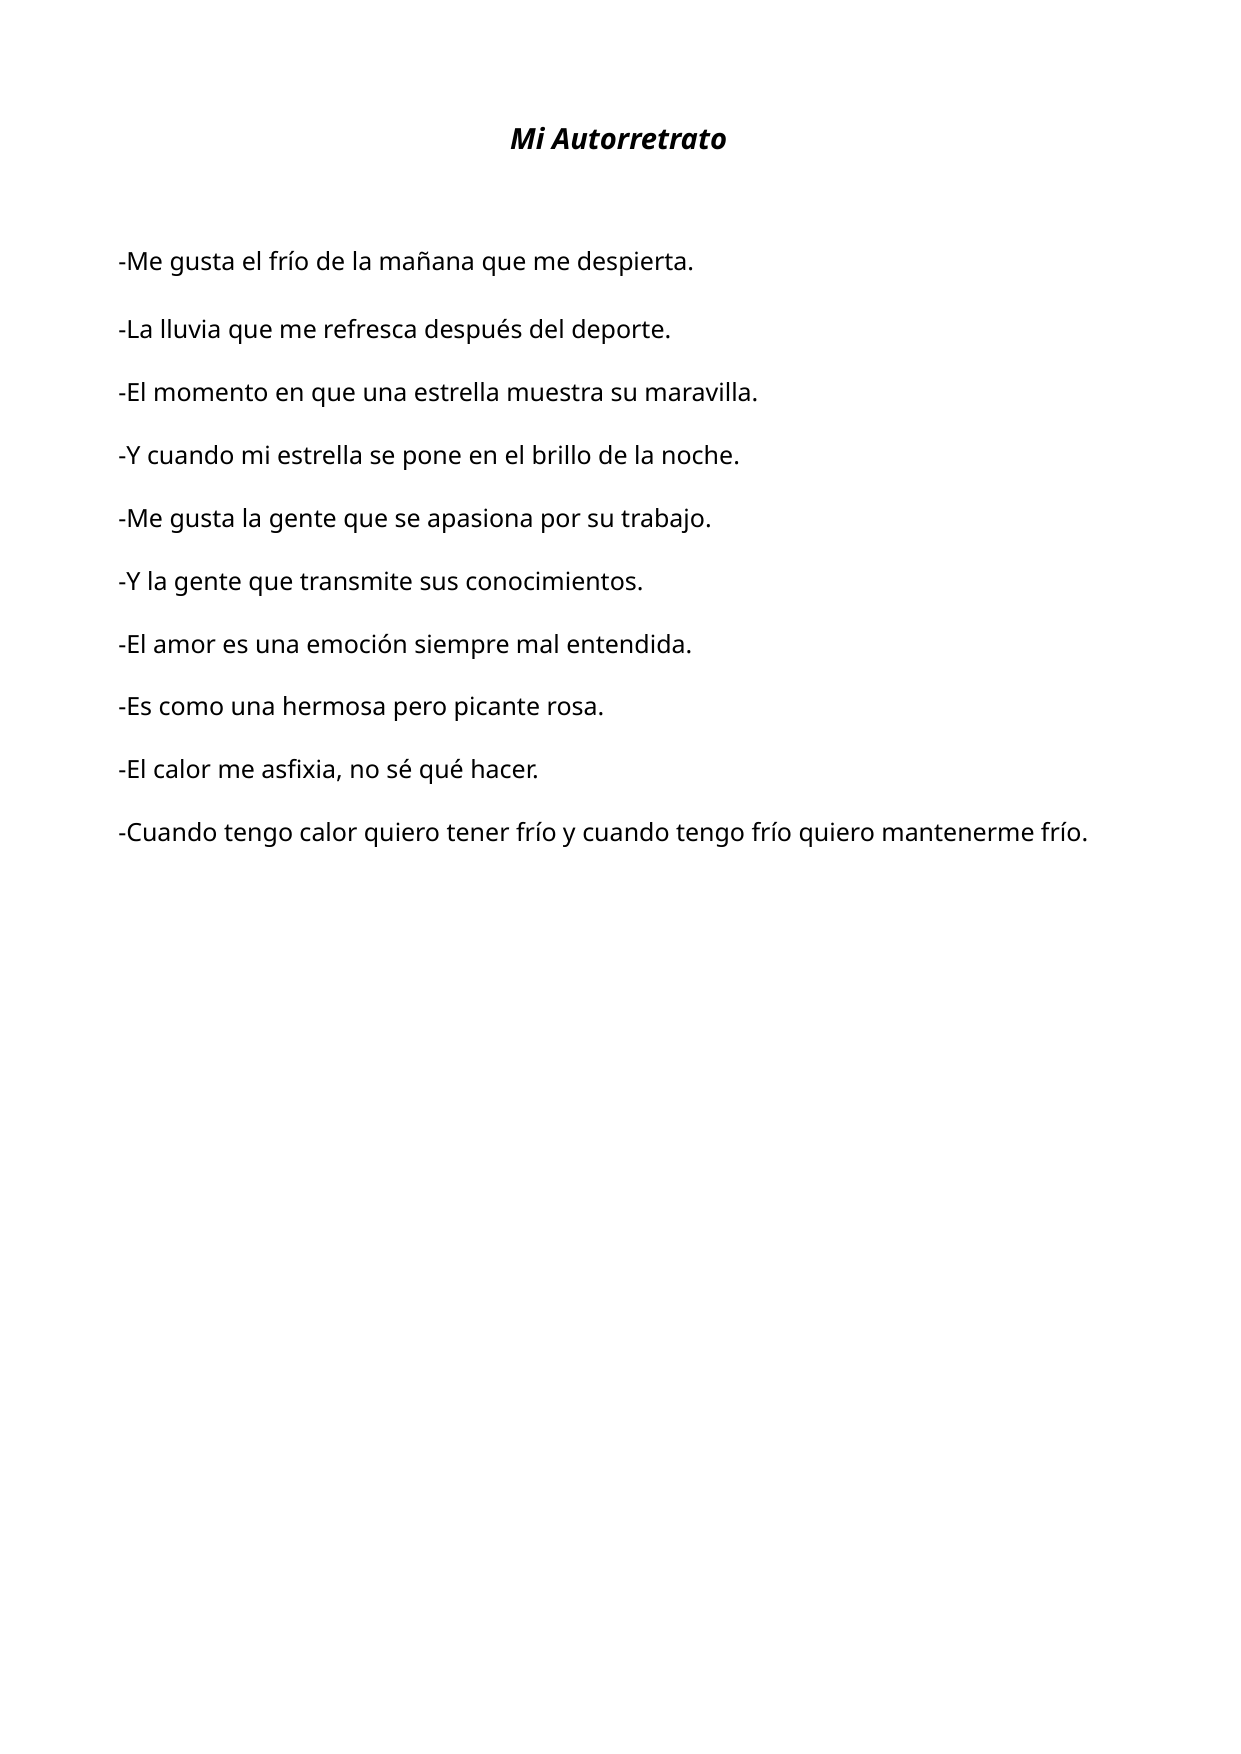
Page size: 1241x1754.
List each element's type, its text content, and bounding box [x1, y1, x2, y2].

text -El amor es una emoción siempre mal entendida. [118, 626, 1122, 660]
text -Cuando tengo calor quiero tener frío y cuando tengo frío quiero mantenerme frío. [118, 815, 1122, 849]
text -Me gusta el frío de la mañana que me despierta. [118, 244, 1122, 278]
text -El calor me asfixia, no sé qué hacer. [118, 752, 1122, 786]
text -Y cuando mi estrella se pone en el brillo de la noche. [118, 438, 1122, 472]
text -Me gusta la gente que se apasiona por su trabajo. [118, 501, 1122, 535]
text -La lluvia que me refresca después del deporte. [118, 312, 1122, 346]
text -Es como una hermosa pero picante rosa. [118, 689, 1122, 723]
text Mi Autorretrato [118, 118, 1122, 158]
text -El momento en que una estrella muestra su maravilla. [118, 375, 1122, 409]
text -Y la gente que transmite sus conocimientos. [118, 563, 1122, 597]
